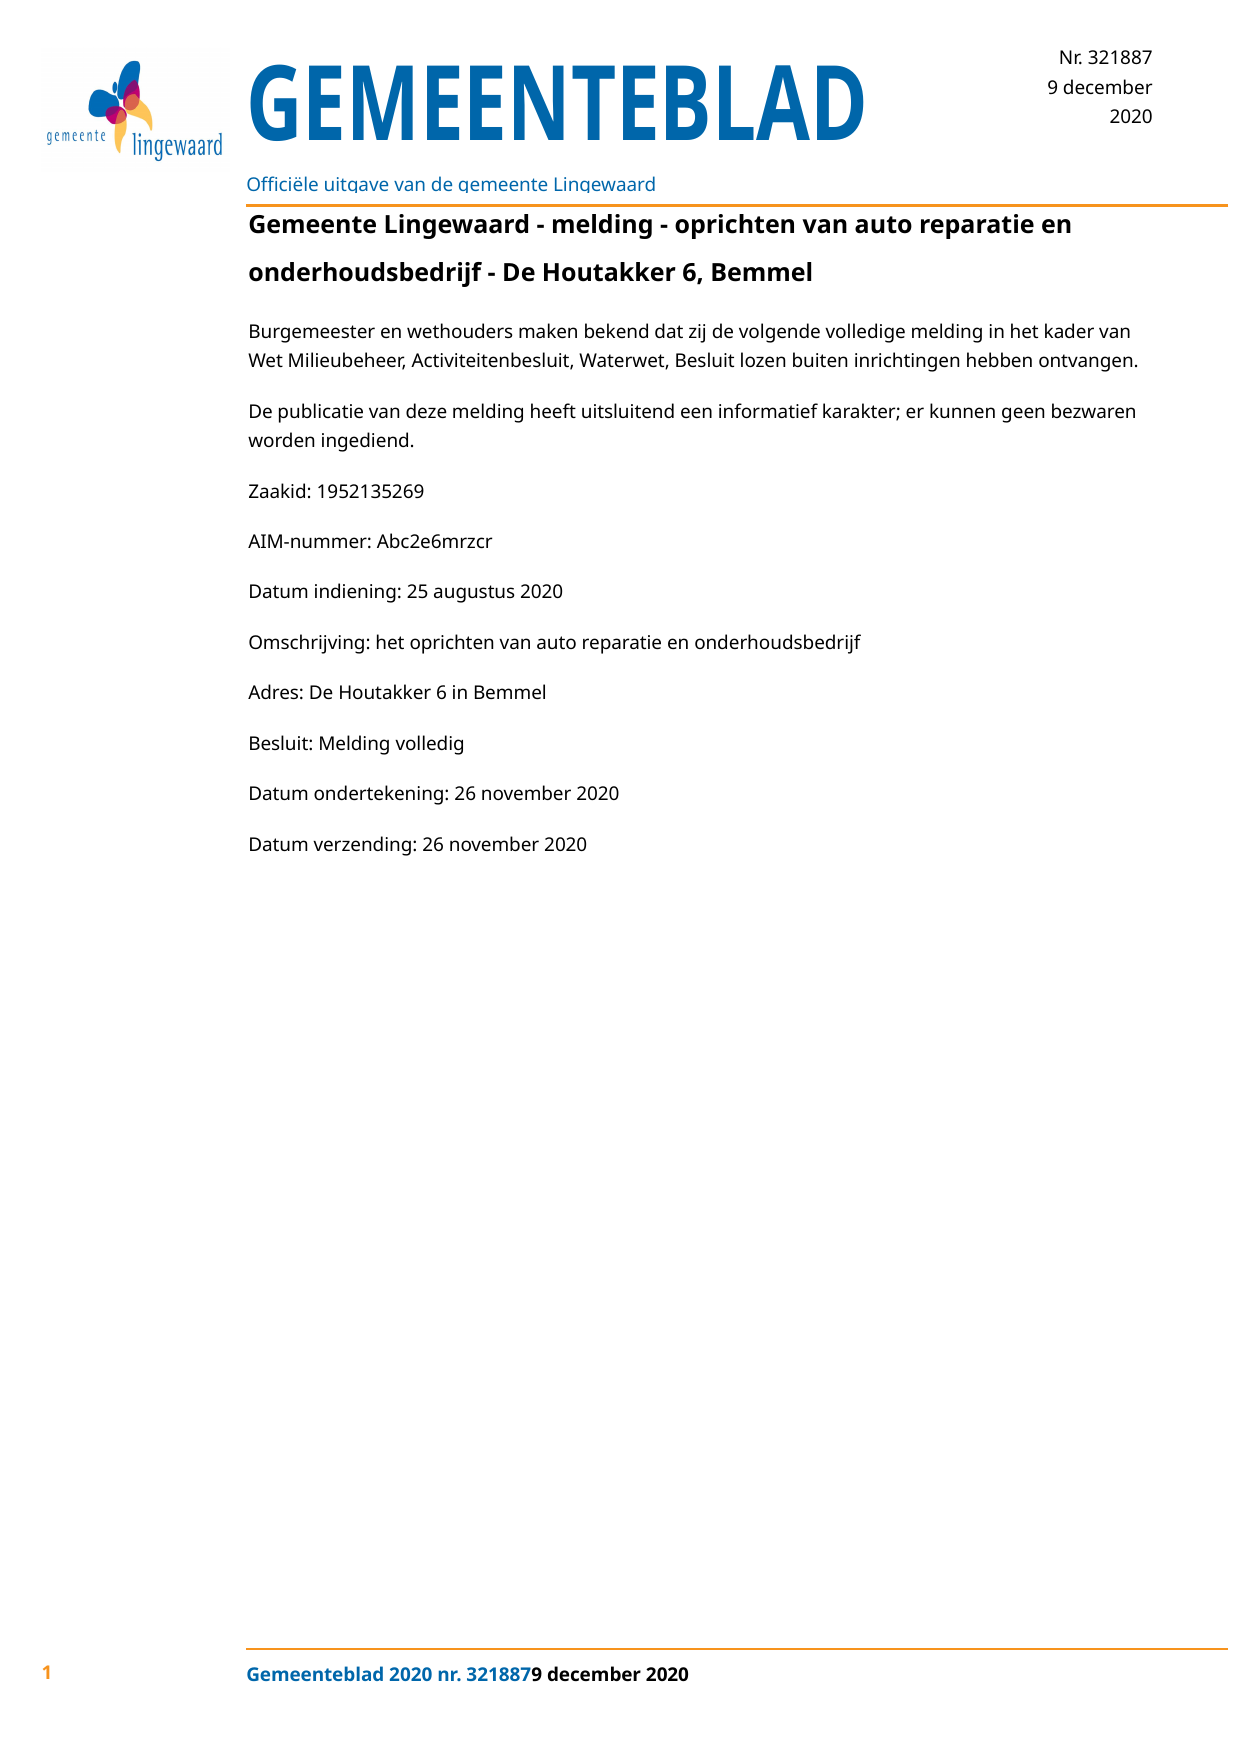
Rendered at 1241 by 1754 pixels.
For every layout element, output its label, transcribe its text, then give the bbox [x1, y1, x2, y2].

text Besluit: Melding volledig [248, 730, 1152, 756]
text Gemeente Lingewaard - melding - oprichten van auto reparatie en onderhoudsbedrijf - De Houtakker 6, Bemmel [248, 207, 1152, 288]
text De publicatie van deze melding heeft uitsluitend een informatief karakter; er kunnen geen bezwaren worden ingediend. [248, 398, 1152, 453]
text AIM-nummer: Abc2e6mrzcr [248, 528, 1152, 554]
text Burgemeester en wethouders maken bekend dat zij de volgende volledige melding in het kader van Wet Milieubeheer, Activiteitenbesluit, Waterwet, Besluit lozen buiten inrichtingen hebben ontvangen. [248, 318, 1152, 373]
text Datum indiening: 25 augustus 2020 [248, 579, 1152, 604]
text Datum verzending: 26 november 2020 [248, 831, 1152, 857]
text Zaakid: 1952135269 [248, 478, 1152, 504]
text Adres: De Houtakker 6 in Bemmel [248, 679, 1152, 705]
text Datum ondertekening: 26 november 2020 [248, 780, 1152, 806]
picture [41, 47, 231, 172]
text Omschrijving: het oprichten van auto reparatie en onderhoudsbedrijf [248, 629, 1152, 655]
